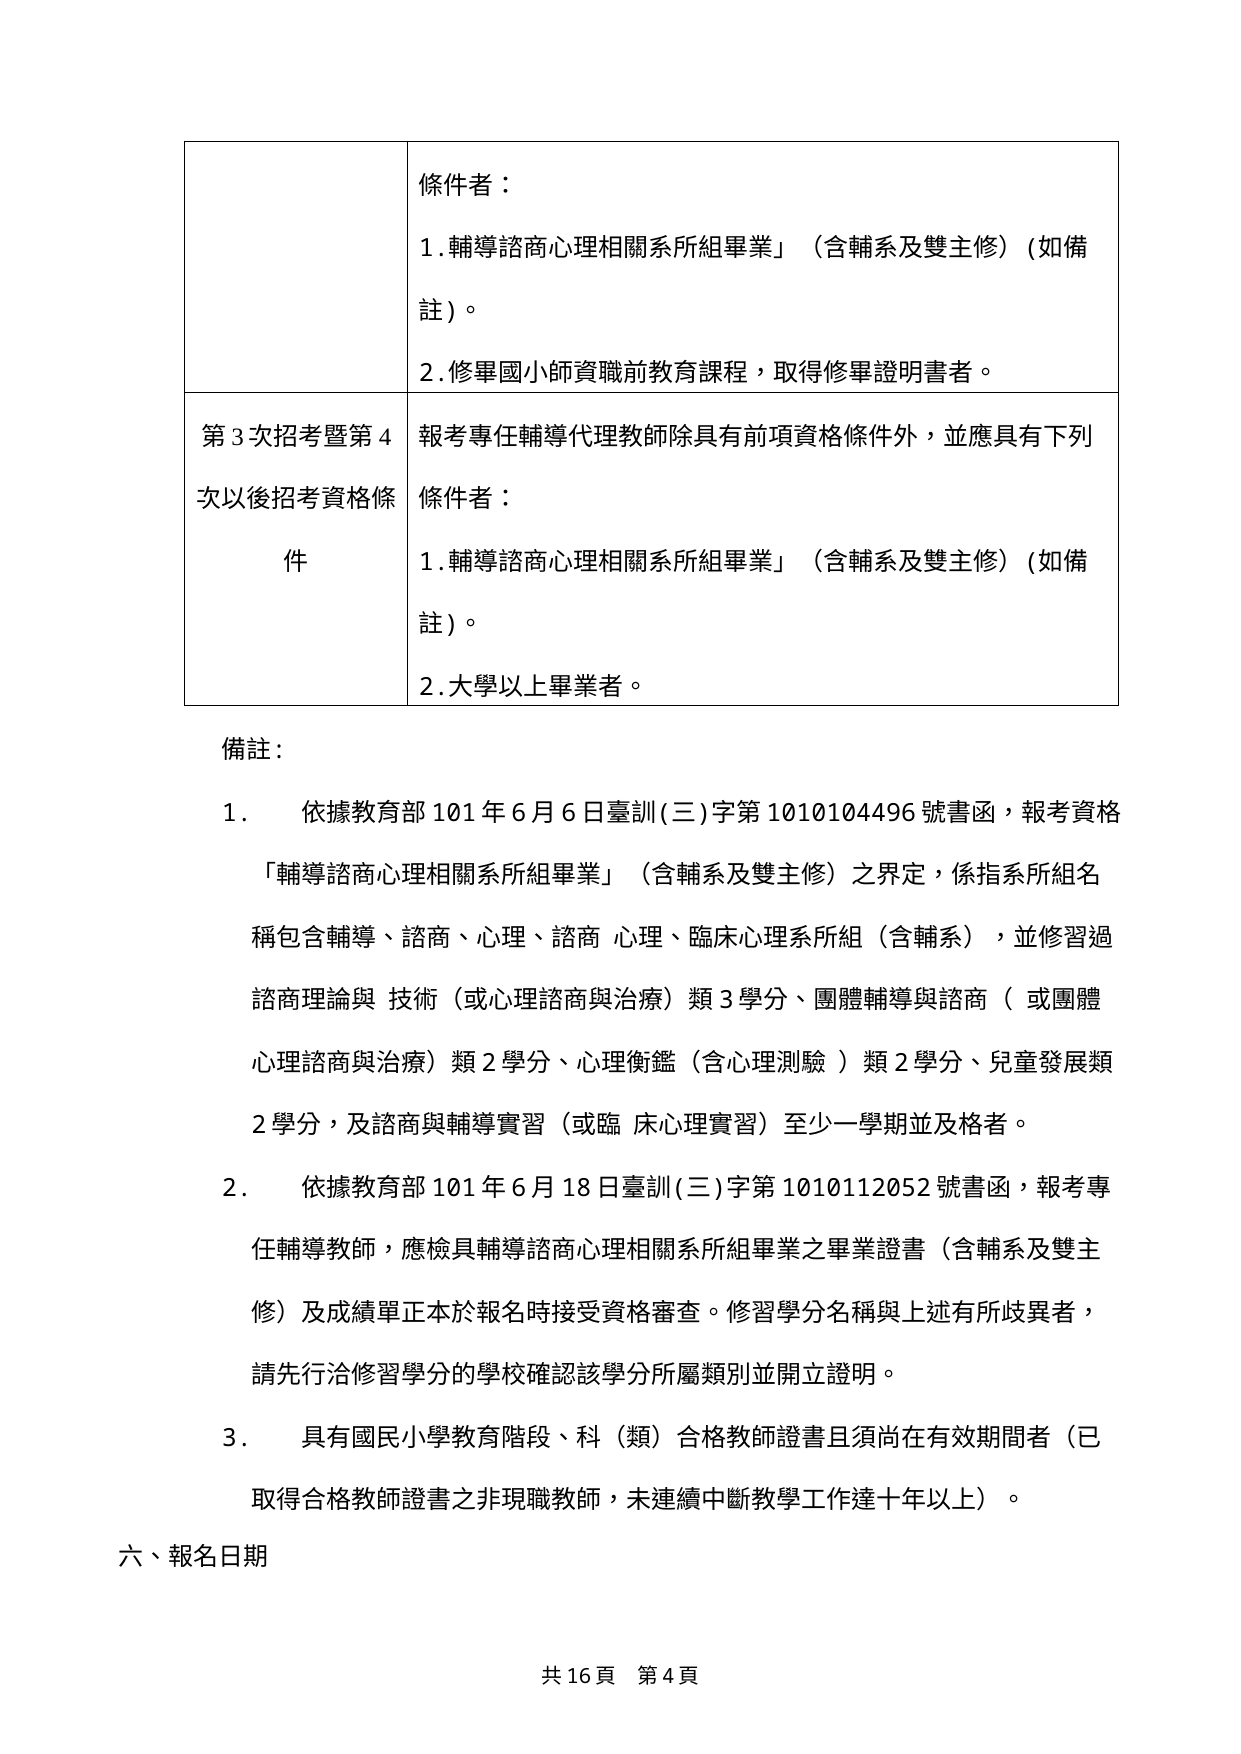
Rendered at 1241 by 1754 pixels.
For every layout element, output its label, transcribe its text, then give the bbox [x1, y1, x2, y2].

table_cell 第3次招考暨第4次以後招考資格條件 [185, 393, 407, 705]
table_cell [185, 142, 407, 392]
text 備註: [221, 706, 1122, 769]
list 依據教育部101年6月18日臺訓(三)字第1010112052號書函，報考專任輔導教師，應檢具輔導諮商心理相關系所組畢業之畢業證書（含輔系及雙主修）及成績單正本於報名時接受資格審查。修習學分名稱與上述有所歧異者，請先行洽修習學分的學校確認該學分所屬類別並開立證明。 [222, 1144, 1122, 1394]
list 具有國民小學教育階段、科（類）合格教師證書且須尚在有效期間者（已取得合格教師證書之非現職教師，未連續中斷教學工作達十年以上）。 [222, 1394, 1122, 1519]
table_cell 條件者： 1.輔導諮商心理相關系所組畢業」（含輔系及雙主修）(如備註)。 2.修畢國小師資職前教育課程，取得修畢證明書者。 [408, 142, 1118, 392]
table_cell 報考專任輔導代理教師除具有前項資格條件外，並應具有下列條件者： 1.輔導諮商心理相關系所組畢業」（含輔系及雙主修）(如備註)。 2.大學以上畢業者。 [408, 393, 1118, 705]
list 依據教育部101年6月6日臺訓(三)字第1010104496號書函，報考資格「輔導諮商心理相關系所組畢業」（含輔系及雙主修）之界定，係指系所組名稱包含輔導、諮商、心理、諮商 心理、臨床心理系所組（含輔系），並修習過諮商理論與 技術（或心理諮商與治療）類3學分、團體輔導與諮商（ 或團體心理諮商與治療）類2學分、心理衡鑑（含心理測驗 ）類2學分、兒童發展類2學分，及諮商與輔導實習（或臨 床心理實習）至少一學期並及格者。 [222, 769, 1122, 1144]
text 六、報名日期 [118, 1536, 1122, 1572]
